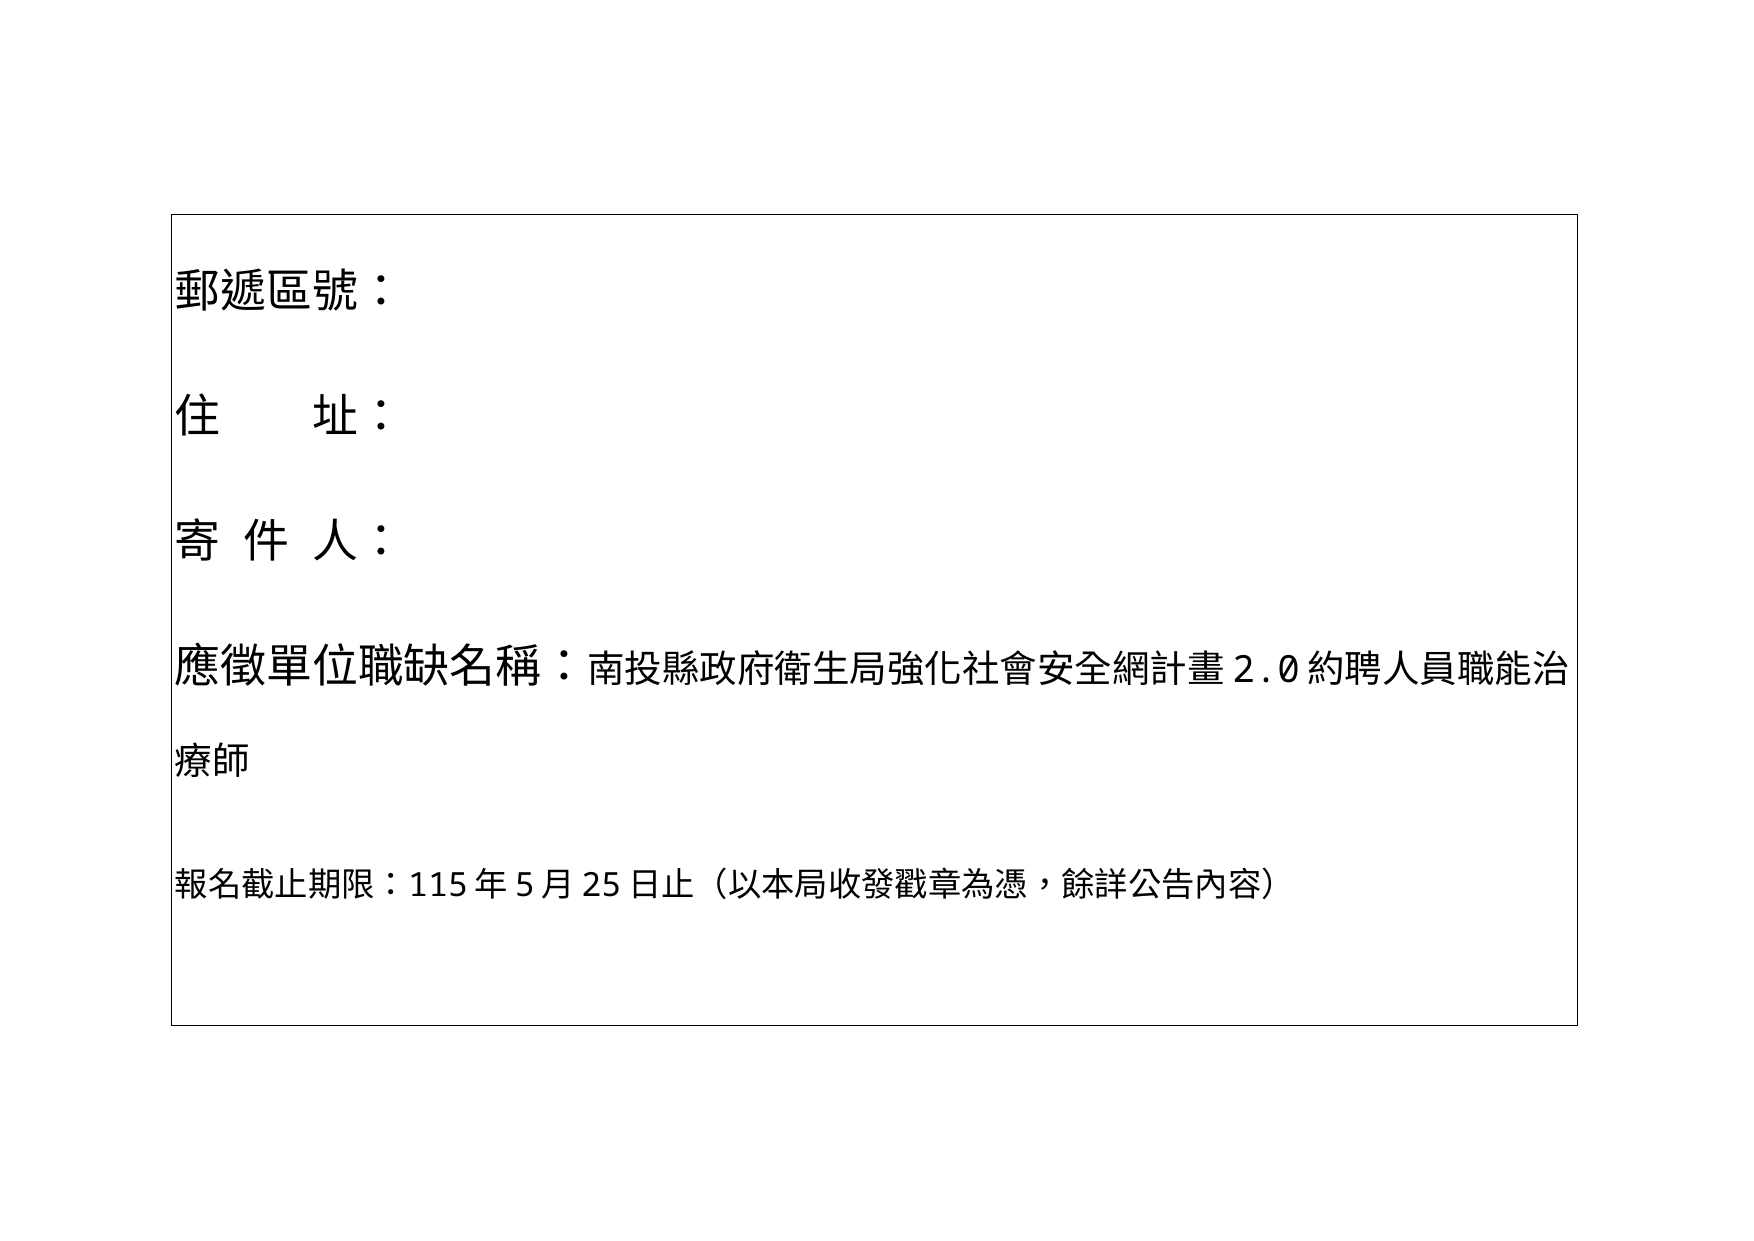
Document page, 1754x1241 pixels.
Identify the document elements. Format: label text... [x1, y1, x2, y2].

table_header 郵遞區號： 住 址： 寄 件 人： 應徵單位職缺名稱：南投縣政府衛生局強化社會安全網計畫2.0約聘人員職能治療師 報名截止期限：115年5月25日止（以本局收發戳章為憑，餘詳公告內容） [172, 215, 1577, 1025]
